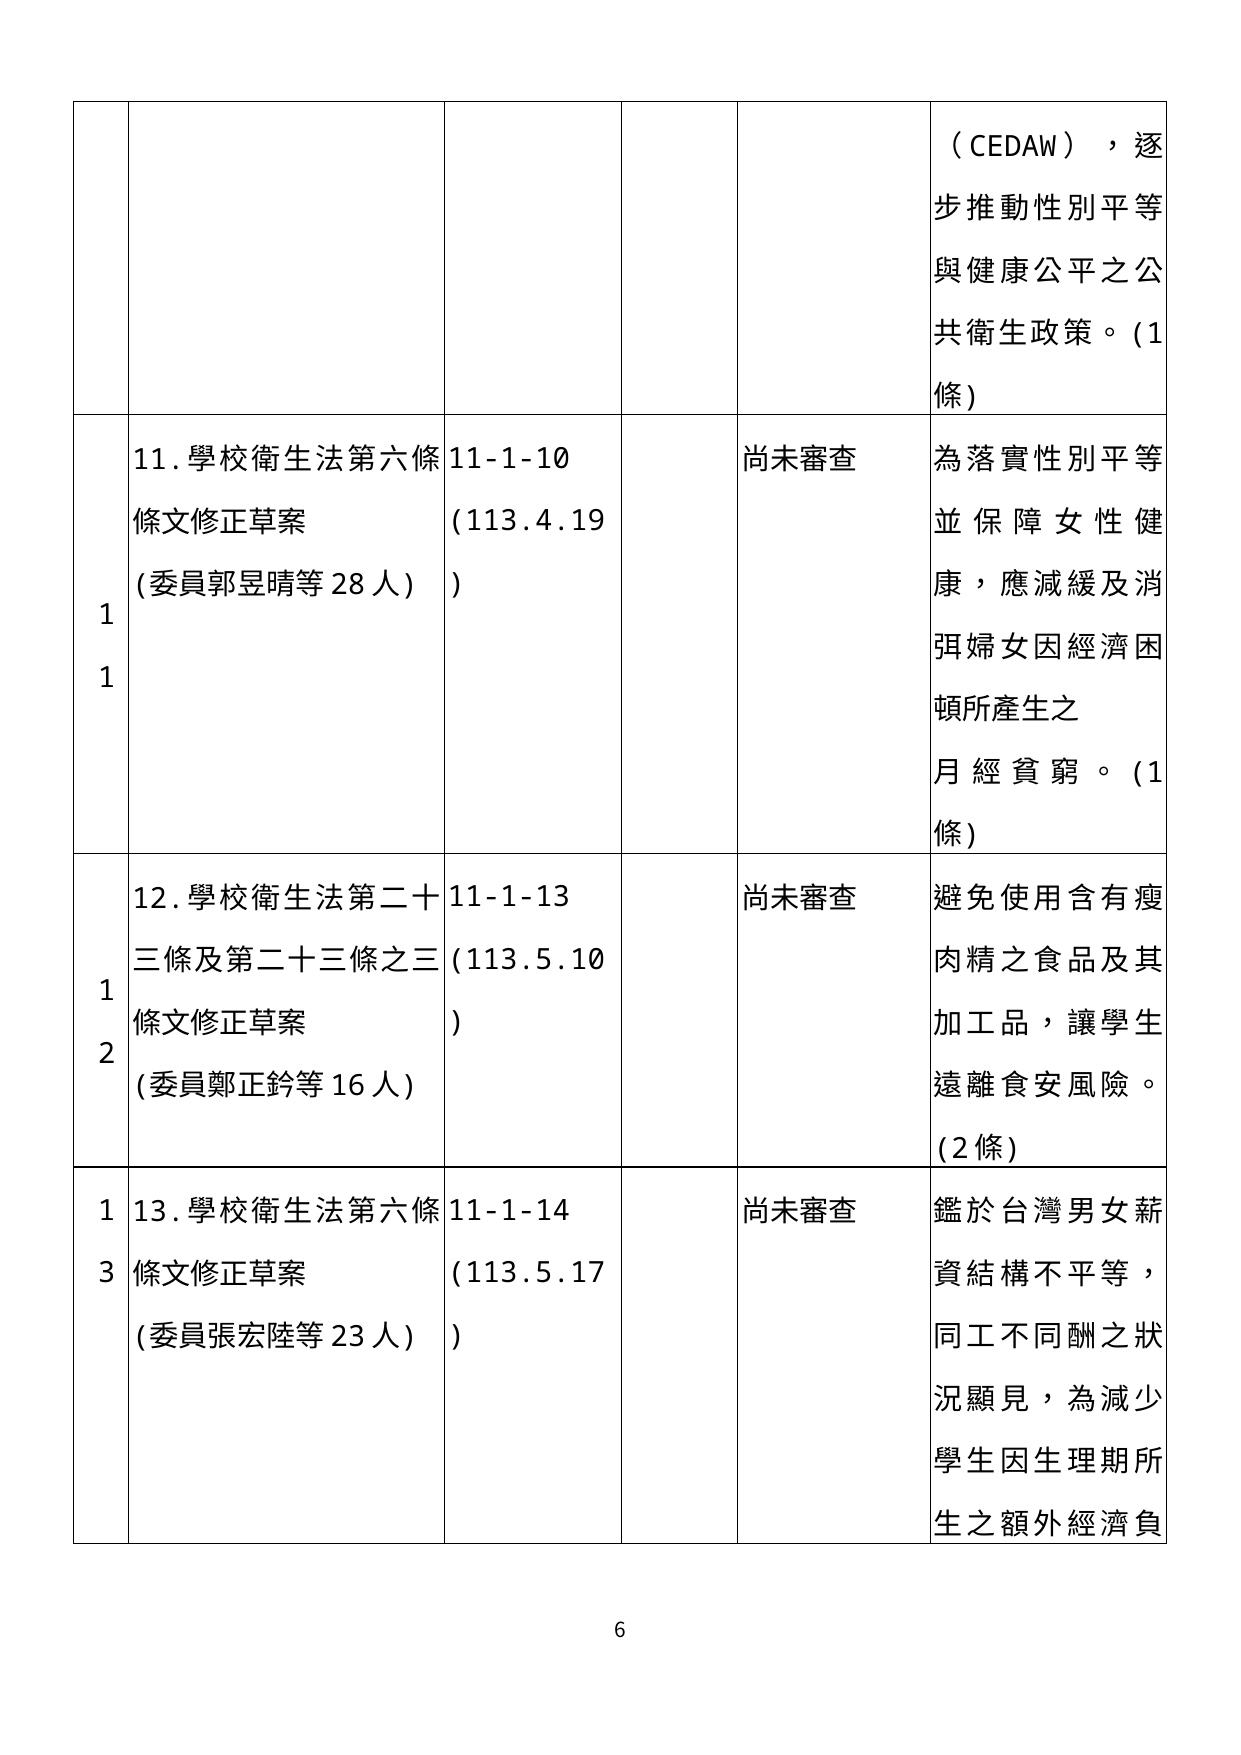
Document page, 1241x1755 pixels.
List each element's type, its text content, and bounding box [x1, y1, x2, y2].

table_cell [74, 415, 128, 853]
table_cell 13.學校衛生法第六條條文修正草案 (委員張宏陸等23人) [129, 1168, 444, 1542]
table_cell 鑑於台灣男女薪資結構不平等，同工不同酬之狀況顯見，為減少學生因生理期所生之額外經濟負 [931, 1168, 1166, 1542]
table_cell [738, 102, 930, 414]
table_cell [445, 102, 621, 414]
table_cell 12.學校衛生法第二十三條及第二十三條之三條文修正草案 (委員鄭正鈐等16人) [129, 854, 444, 1166]
table_cell 尚未審查 [738, 415, 930, 853]
table_cell 避免使用含有瘦肉精之食品及其加工品，讓學生遠離食安風險。(2條) [931, 854, 1166, 1166]
table_cell 尚未審查 [738, 854, 930, 1166]
table_cell [622, 415, 737, 853]
table_cell （CEDAW），逐步推動性別平等與健康公平之公共衛生政策。(1條) [931, 102, 1166, 414]
table_cell [74, 1168, 128, 1542]
table_cell [622, 1168, 737, 1542]
table_cell 尚未審查 [738, 1168, 930, 1542]
table_cell [622, 102, 737, 414]
table_cell 11-1-10 (113.4.19) [445, 415, 621, 853]
table_cell [74, 854, 128, 1166]
table_cell [129, 102, 444, 414]
table_cell 11.學校衛生法第六條條文修正草案 (委員郭昱晴等28人) [129, 415, 444, 853]
table_cell [622, 854, 737, 1166]
table_cell 11-1-14 (113.5.17) [445, 1168, 621, 1542]
table_cell [74, 102, 128, 414]
table_cell 11-1-13 (113.5.10) [445, 854, 621, 1166]
table_cell 為落實性別平等並保障女性健康，應減緩及消弭婦女因經濟困頓所產生之 月經貧窮。(1條) [931, 415, 1166, 853]
